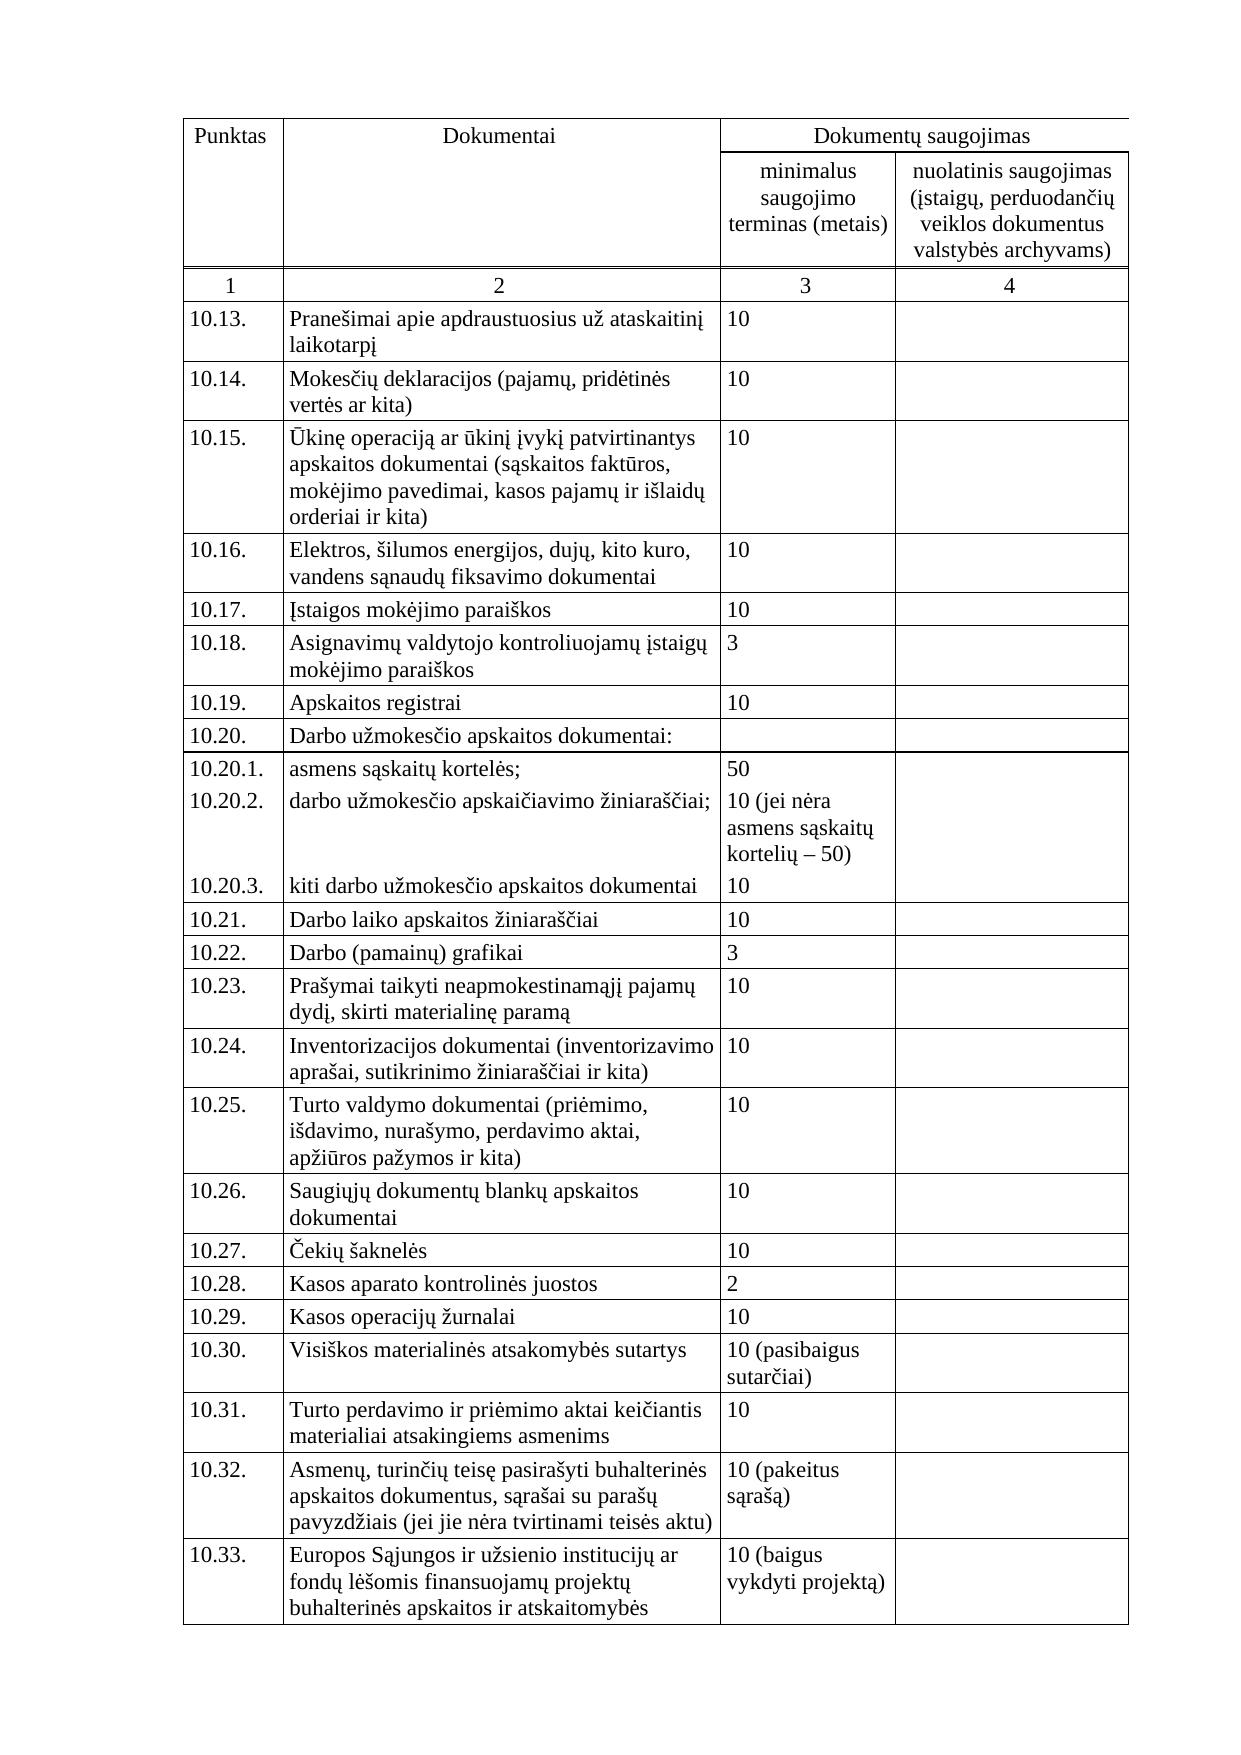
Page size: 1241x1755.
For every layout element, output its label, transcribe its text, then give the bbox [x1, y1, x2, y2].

table_cell 10 [721, 1300, 895, 1332]
table_cell 10.27. [184, 1234, 283, 1266]
table_cell [896, 1029, 1128, 1087]
table_cell 2 [284, 269, 720, 301]
table_cell [896, 1453, 1128, 1538]
table_cell nuolatinis saugojimas (įstaigų, perduodančių veiklos dokumentus valstybės archyvams) [896, 153, 1128, 266]
table_cell 10 [721, 534, 895, 592]
table_cell Darbo laiko apskaitos žiniaraščiai [284, 903, 720, 935]
table_cell 10.20.1. [184, 753, 283, 784]
table_cell [896, 1174, 1128, 1233]
table_cell 10 [721, 362, 895, 420]
table_cell [896, 1300, 1128, 1332]
table_cell 10 [721, 1088, 895, 1173]
table_cell Turto perdavimo ir priėmimo aktai keičiantis materialiai atsakingiems asmenims [284, 1393, 720, 1452]
table_cell minimalus saugojimo terminas (metais) [721, 153, 895, 266]
table_cell [896, 1539, 1128, 1623]
table_cell Mokesčių deklaracijos (pajamų, pridėtinės vertės ar kita) [284, 362, 720, 420]
table_cell [896, 626, 1128, 685]
table_cell 10 [721, 593, 895, 625]
table_cell [721, 719, 895, 751]
table_cell [896, 1334, 1128, 1392]
table_cell Darbo (pamainų) grafikai [284, 936, 720, 968]
table_cell 10 [721, 969, 895, 1028]
table_cell [896, 534, 1128, 592]
table_cell Visiškos materialinės atsakomybės sutartys [284, 1334, 720, 1392]
table_cell Saugiųjų dokumentų blankų apskaitos dokumentai [284, 1174, 720, 1233]
table_cell 10 [721, 1234, 895, 1266]
table_cell 4 [896, 269, 1128, 301]
table_cell [896, 1267, 1128, 1299]
table_cell 10.31. [184, 1393, 283, 1452]
table_cell [896, 302, 1128, 361]
table_cell [896, 903, 1128, 935]
table_cell 10.32. [184, 1453, 283, 1538]
table_cell 10.14. [184, 362, 283, 420]
table_cell 10.13. [184, 302, 283, 361]
table_cell [896, 870, 1128, 902]
table_cell Asignavimų valdytojo kontroliuojamų įstaigų mokėjimo paraiškos [284, 626, 720, 685]
table_cell [896, 593, 1128, 625]
table_cell 10.15. [184, 421, 283, 532]
table_cell 10 [721, 421, 895, 532]
table_cell 10.26. [184, 1174, 283, 1233]
table_cell Prašymai taikyti neapmokestinamąjį pajamų dydį, skirti materialinę paramą [284, 969, 720, 1028]
table_header Dokumentų saugojimas [721, 119, 1129, 151]
table_cell Įstaigos mokėjimo paraiškos [284, 593, 720, 625]
table_cell Darbo užmokesčio apskaitos dokumentai: [284, 719, 720, 751]
table_cell 10.20.3. [184, 870, 283, 902]
table_cell 10 [721, 1174, 895, 1233]
table_cell [896, 785, 1128, 869]
table_cell 10 (pasibaigus sutarčiai) [721, 1334, 895, 1392]
table_cell 3 [721, 626, 895, 685]
table_cell 10.21. [184, 903, 283, 935]
table_header Punktas [184, 119, 283, 266]
table_cell Europos Sąjungos ir užsienio institucijų ar fondų lėšomis finansuojamų projektų buhalterinės apskaitos ir atskaitomybės [284, 1539, 720, 1623]
table_cell 1 [184, 269, 283, 301]
table_cell [896, 719, 1128, 751]
table_cell 10 [721, 686, 895, 718]
table_cell 10.20.2. [184, 785, 283, 869]
table_cell 10 (jei nėra asmens sąskaitų kortelių – 50) [721, 785, 895, 869]
table_cell 10.17. [184, 593, 283, 625]
table_cell 10.24. [184, 1029, 283, 1087]
table_cell 2 [721, 1267, 895, 1299]
table_cell 10.18. [184, 626, 283, 685]
table_cell 10 [721, 1029, 895, 1087]
table_cell [896, 1393, 1128, 1452]
table_cell Pranešimai apie apdraustuosius už ataskaitinį laikotarpį [284, 302, 720, 361]
table_cell 10 [721, 302, 895, 361]
table_cell 10.25. [184, 1088, 283, 1173]
table_cell 10 (baigus vykdyti projektą) [721, 1539, 895, 1623]
table_cell 50 [721, 753, 895, 784]
table_cell Asmenų, turinčių teisę pasirašyti buhalterinės apskaitos dokumentus, sąrašai su parašų pavyzdžiais (jei jie nėra tvirtinami teisės aktu) [284, 1453, 720, 1538]
table_cell 3 [721, 269, 895, 301]
table_cell Čekių šaknelės [284, 1234, 720, 1266]
table_cell [896, 969, 1128, 1028]
table_cell Kasos aparato kontrolinės juostos [284, 1267, 720, 1299]
table_cell darbo užmokesčio apskaičiavimo žiniaraščiai; [284, 785, 720, 869]
table_cell 10.22. [184, 936, 283, 968]
table_cell 10.20. [184, 719, 283, 751]
table_cell [896, 753, 1128, 784]
table_cell 10.28. [184, 1267, 283, 1299]
table_cell 10.30. [184, 1334, 283, 1392]
table_cell 10 [721, 870, 895, 902]
table_header Dokumentai [284, 119, 720, 266]
table_cell Turto valdymo dokumentai (priėmimo, išdavimo, nurašymo, perdavimo aktai, apžiūros pažymos ir kita) [284, 1088, 720, 1173]
table_cell 10 (pakeitus sąrašą) [721, 1453, 895, 1538]
table_cell [896, 1234, 1128, 1266]
table_cell [896, 421, 1128, 532]
table_cell 10 [721, 1393, 895, 1452]
table_cell [896, 1088, 1128, 1173]
table_cell 10 [721, 903, 895, 935]
table_cell 10.16. [184, 534, 283, 592]
table_cell Ūkinę operaciją ar ūkinį įvykį patvirtinantys apskaitos dokumentai (sąskaitos faktūros, mokėjimo pavedimai, kasos pajamų ir išlaidų orderiai ir kita) [284, 421, 720, 532]
table_cell 10.19. [184, 686, 283, 718]
table_cell 10.23. [184, 969, 283, 1028]
table_cell kiti darbo užmokesčio apskaitos dokumentai [284, 870, 720, 902]
table_cell [896, 362, 1128, 420]
table_cell Kasos operacijų žurnalai [284, 1300, 720, 1332]
table_cell Apskaitos registrai [284, 686, 720, 718]
table_cell [896, 686, 1128, 718]
table_cell Inventorizacijos dokumentai (inventorizavimo aprašai, sutikrinimo žiniaraščiai ir kita) [284, 1029, 720, 1087]
table_cell [896, 936, 1128, 968]
table_cell 10.29. [184, 1300, 283, 1332]
table_cell asmens sąskaitų kortelės; [284, 753, 720, 784]
table_cell Elektros, šilumos energijos, dujų, kito kuro, vandens sąnaudų fiksavimo dokumentai [284, 534, 720, 592]
table_cell 10.33. [184, 1539, 283, 1623]
table_cell 3 [721, 936, 895, 968]
